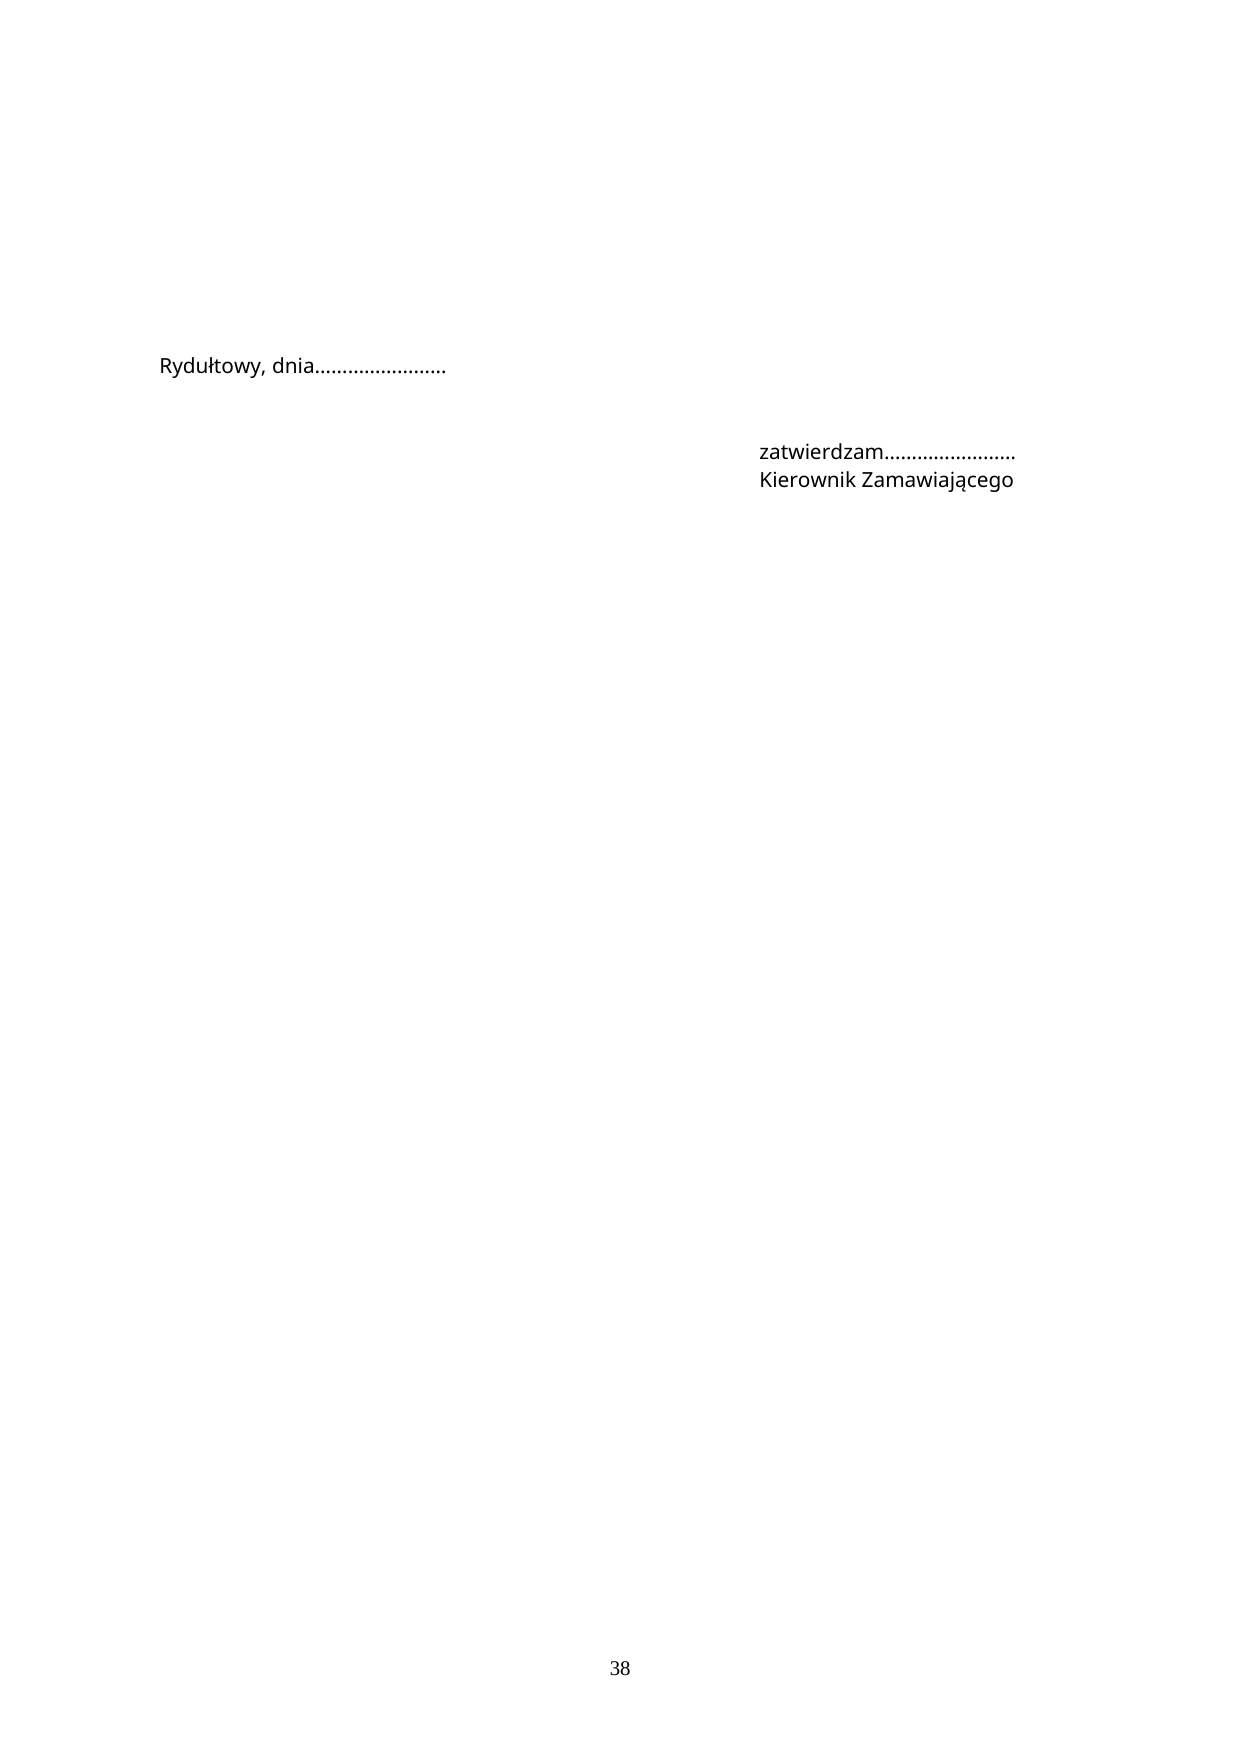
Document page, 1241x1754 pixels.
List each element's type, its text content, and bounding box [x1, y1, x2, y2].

text Rydułtowy, dnia…………………… [159, 352, 1092, 408]
text Kierownik Zamawiającego [159, 465, 1092, 494]
text zatwierdzam…………………… [159, 408, 1092, 465]
